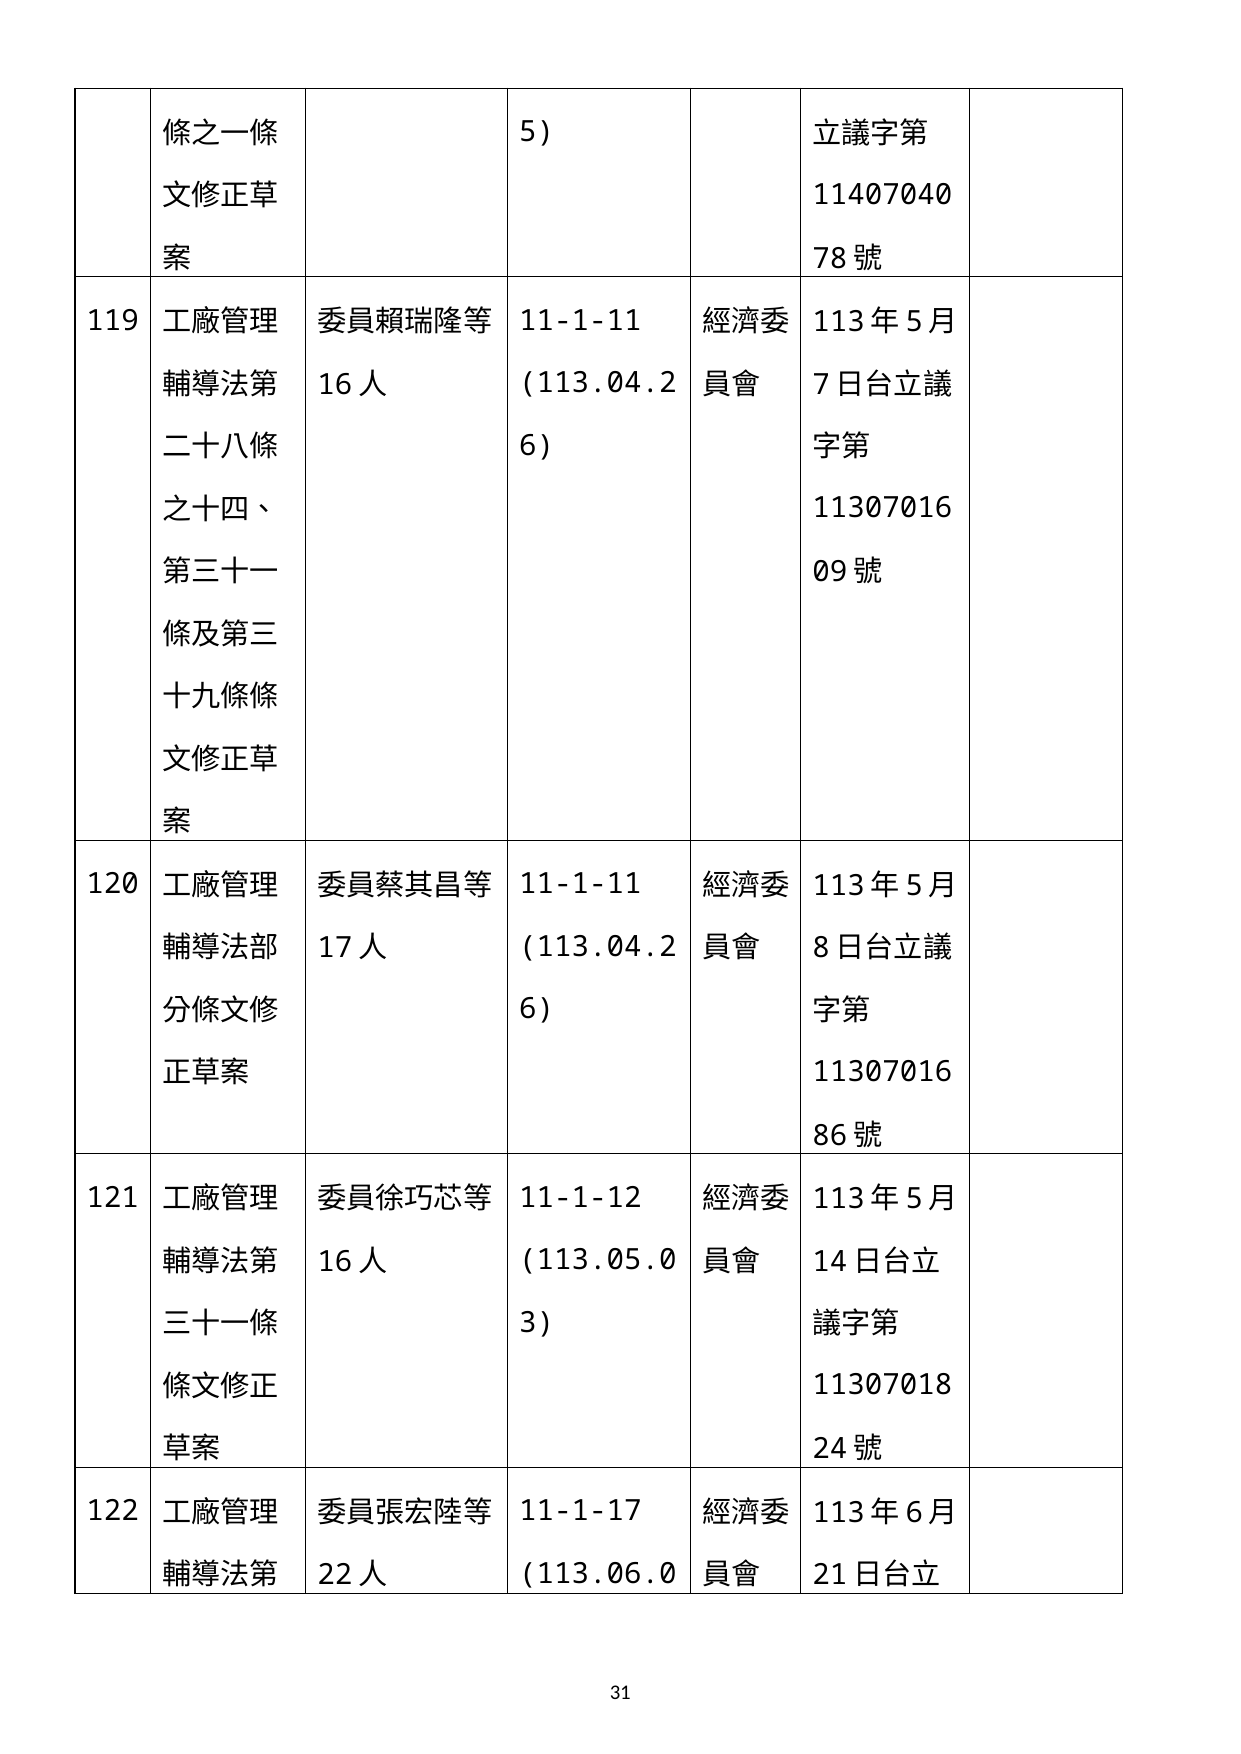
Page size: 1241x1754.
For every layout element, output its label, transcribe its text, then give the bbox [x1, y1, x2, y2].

table_cell 委員徐巧芯等16人 [306, 1154, 507, 1467]
table_cell 委員張宏陸等22人 [306, 1468, 507, 1593]
table_cell 經濟委員會 [691, 1154, 800, 1467]
table_cell 113年5月14日台立議字第1130701824號 [801, 1154, 969, 1467]
table_cell 11-1-17 (113.06.0 [508, 1468, 690, 1593]
table_cell 5) [508, 89, 690, 276]
table_cell [76, 89, 150, 276]
table_cell 113年5月7日台立議字第1130701609號 [801, 277, 969, 840]
table_cell 委員賴瑞隆等16人 [306, 277, 507, 840]
table_cell [970, 1154, 1122, 1467]
table_cell 條之一條文修正草案 [151, 89, 305, 276]
table_cell [970, 277, 1122, 840]
table_cell 工廠管理輔導法第 [151, 1468, 305, 1593]
table_cell [970, 89, 1122, 276]
table_cell 11-1-12 (113.05.03) [508, 1154, 690, 1467]
table_cell 經濟委員會 [691, 277, 800, 840]
table_cell 工廠管理輔導法部分條文修正草案 [151, 841, 305, 1153]
table_cell 11-1-11 (113.04.26) [508, 277, 690, 840]
table_cell 委員蔡其昌等17人 [306, 841, 507, 1153]
table_cell [691, 89, 800, 276]
table_cell [970, 1468, 1122, 1593]
table_cell 121 [76, 1154, 150, 1467]
table_cell 經濟委員會 [691, 1468, 800, 1593]
table_cell 122 [76, 1468, 150, 1593]
table_cell [970, 841, 1122, 1153]
table_cell 工廠管理輔導法第三十一條條文修正草案 [151, 1154, 305, 1467]
table_cell 工廠管理輔導法第二十八條之十四、第三十一條及第三十九條條文修正草案 [151, 277, 305, 840]
table_cell 119 [76, 277, 150, 840]
table_cell 經濟委員會 [691, 841, 800, 1153]
table_cell [306, 89, 507, 276]
table_cell 113年5月8日台立議字第1130701686號 [801, 841, 969, 1153]
table_cell 立議字第1140704078號 [801, 89, 969, 276]
table_cell 120 [76, 841, 150, 1153]
table_cell 11-1-11 (113.04.26) [508, 841, 690, 1153]
table_cell 113年6月21日台立 [801, 1468, 969, 1593]
